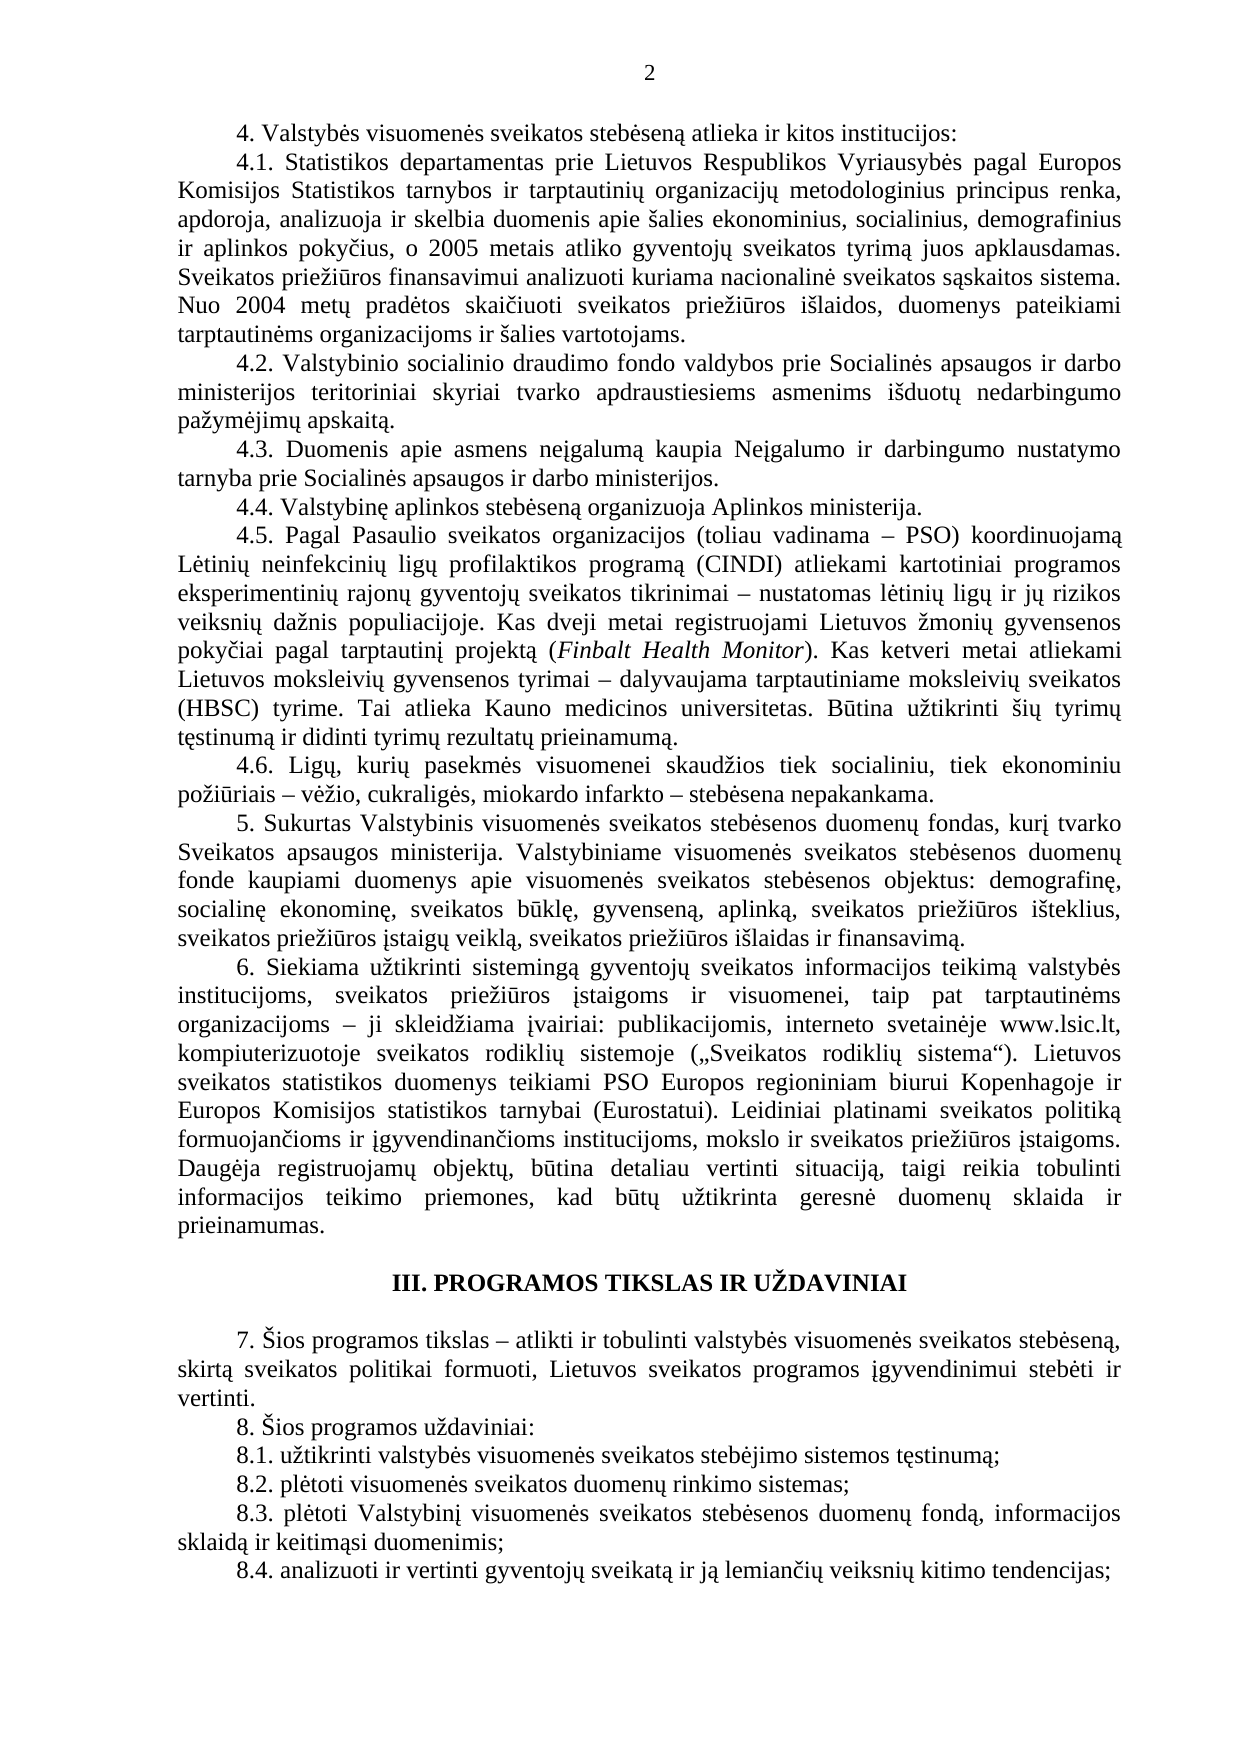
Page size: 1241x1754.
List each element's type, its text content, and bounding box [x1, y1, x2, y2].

text 8.2. plėtoti visuomenės sveikatos duomenų rinkimo sistemas; [177, 1469, 1122, 1498]
text 6. Siekiama užtikrinti sistemingą gyventojų sveikatos informacijos teikimą valstybės institucijoms, sveikatos priežiūros įstaigoms ir visuomenei, taip pat tarptautinėms organizacijoms – ji skleidžiama įvairiai: publikacijomis, interneto svetainėje www.lsic.lt, kompiuterizuotoje sveikatos rodiklių sistemoje („Sveikatos rodiklių sistema“). Lietuvos sveikatos statistikos duomenys teikiami PSO Europos regioniniam biurui Kopenhagoje ir Europos Komisijos statistikos tarnybai (Eurostatui). Leidiniai platinami sveikatos politiką formuojančioms ir įgyvendinančioms institucijoms, mokslo ir sveikatos priežiūros įstaigoms. Daugėja registruojamų objektų, būtina detaliau vertinti situaciją, taigi reikia tobulinti informacijos teikimo priemones, kad būtų užtikrinta geresnė duomenų sklaida ir prieinamumas. [177, 952, 1122, 1239]
text 4.5. Pagal Pasaulio sveikatos organizacijos (toliau vadinama – PSO) koordinuojamą Lėtinių neinfekcinių ligų profilaktikos programą (CINDI) atliekami kartotiniai programos eksperimentinių rajonų gyventojų sveikatos tikrinimai – nustatomas lėtinių ligų ir jų rizikos veiksnių dažnis populiacijoje. Kas dveji metai registruojami Lietuvos žmonių gyvensenos pokyčiai pagal tarptautinį projektą (Finbalt Health Monitor). Kas ketveri metai atliekami Lietuvos moksleivių gyvensenos tyrimai – dalyvaujama tarptautiniame moksleivių sveikatos (HBSC) tyrime. Tai atlieka Kauno medicinos universitetas. Būtina užtikrinti šių tyrimų tęstinumą ir didinti tyrimų rezultatų prieinamumą. [177, 521, 1122, 751]
text 8.4. analizuoti ir vertinti gyventojų sveikatą ir ją lemiančių veiksnių kitimo tendencijas; [177, 1556, 1122, 1584]
text 8.3. plėtoti Valstybinį visuomenės sveikatos stebėsenos duomenų fondą, informacijos sklaidą ir keitimąsi duomenimis; [177, 1498, 1122, 1556]
text 4.2. Valstybinio socialinio draudimo fondo valdybos prie Socialinės apsaugos ir darbo ministerijos teritoriniai skyriai tvarko apdraustiesiems asmenims išduotų nedarbingumo pažymėjimų apskaitą. [177, 348, 1122, 434]
text 8. Šios programos uždaviniai: [177, 1412, 1122, 1441]
text 7. Šios programos tikslas – atlikti ir tobulinti valstybės visuomenės sveikatos stebėseną, skirtą sveikatos politikai formuoti, Lietuvos sveikatos programos įgyvendinimui stebėti ir vertinti. [177, 1326, 1122, 1412]
text 4.3. Duomenis apie asmens neįgalumą kaupia Neįgalumo ir darbingumo nustatymo tarnyba prie Socialinės apsaugos ir darbo ministerijos. [177, 434, 1122, 492]
text 8.1. užtikrinti valstybės visuomenės sveikatos stebėjimo sistemos tęstinumą; [177, 1441, 1122, 1469]
text 5. Sukurtas Valstybinis visuomenės sveikatos stebėsenos duomenų fondas, kurį tvarko Sveikatos apsaugos ministerija. Valstybiniame visuomenės sveikatos stebėsenos duomenų fonde kaupiami duomenys apie visuomenės sveikatos stebėsenos objektus: demografinę, socialinę ekonominę, sveikatos būklę, gyvenseną, aplinką, sveikatos priežiūros išteklius, sveikatos priežiūros įstaigų veiklą, sveikatos priežiūros išlaidas ir finansavimą. [177, 808, 1122, 952]
text 4.1. Statistikos departamentas prie Lietuvos Respublikos Vyriausybės pagal Europos Komisijos Statistikos tarnybos ir tarptautinių organizacijų metodologinius principus renka, apdoroja, analizuoja ir skelbia duomenis apie šalies ekonominius, socialinius, demografinius ir aplinkos pokyčius, o 2005 metais atliko gyventojų sveikatos tyrimą juos apklausdamas. Sveikatos priežiūros finansavimui analizuoti kuriama nacionalinė sveikatos sąskaitos sistema. Nuo 2004 metų pradėtos skaičiuoti sveikatos priežiūros išlaidos, duomenys pateikiami tarptautinėms organizacijoms ir šalies vartotojams. [177, 147, 1122, 348]
text III. PROGRAMOS TIKSLAS IR UŽDAVINIAI [177, 1268, 1122, 1297]
text 4. Valstybės visuomenės sveikatos stebėseną atlieka ir kitos institucijos: [177, 118, 1122, 147]
text 4.6. Ligų, kurių pasekmės visuomenei skaudžios tiek socialiniu, tiek ekonominiu požiūriais – vėžio, cukraligės, miokardo infarkto – stebėsena nepakankama. [177, 751, 1122, 808]
text 4.4. Valstybinę aplinkos stebėseną organizuoja Aplinkos ministerija. [177, 492, 1122, 521]
